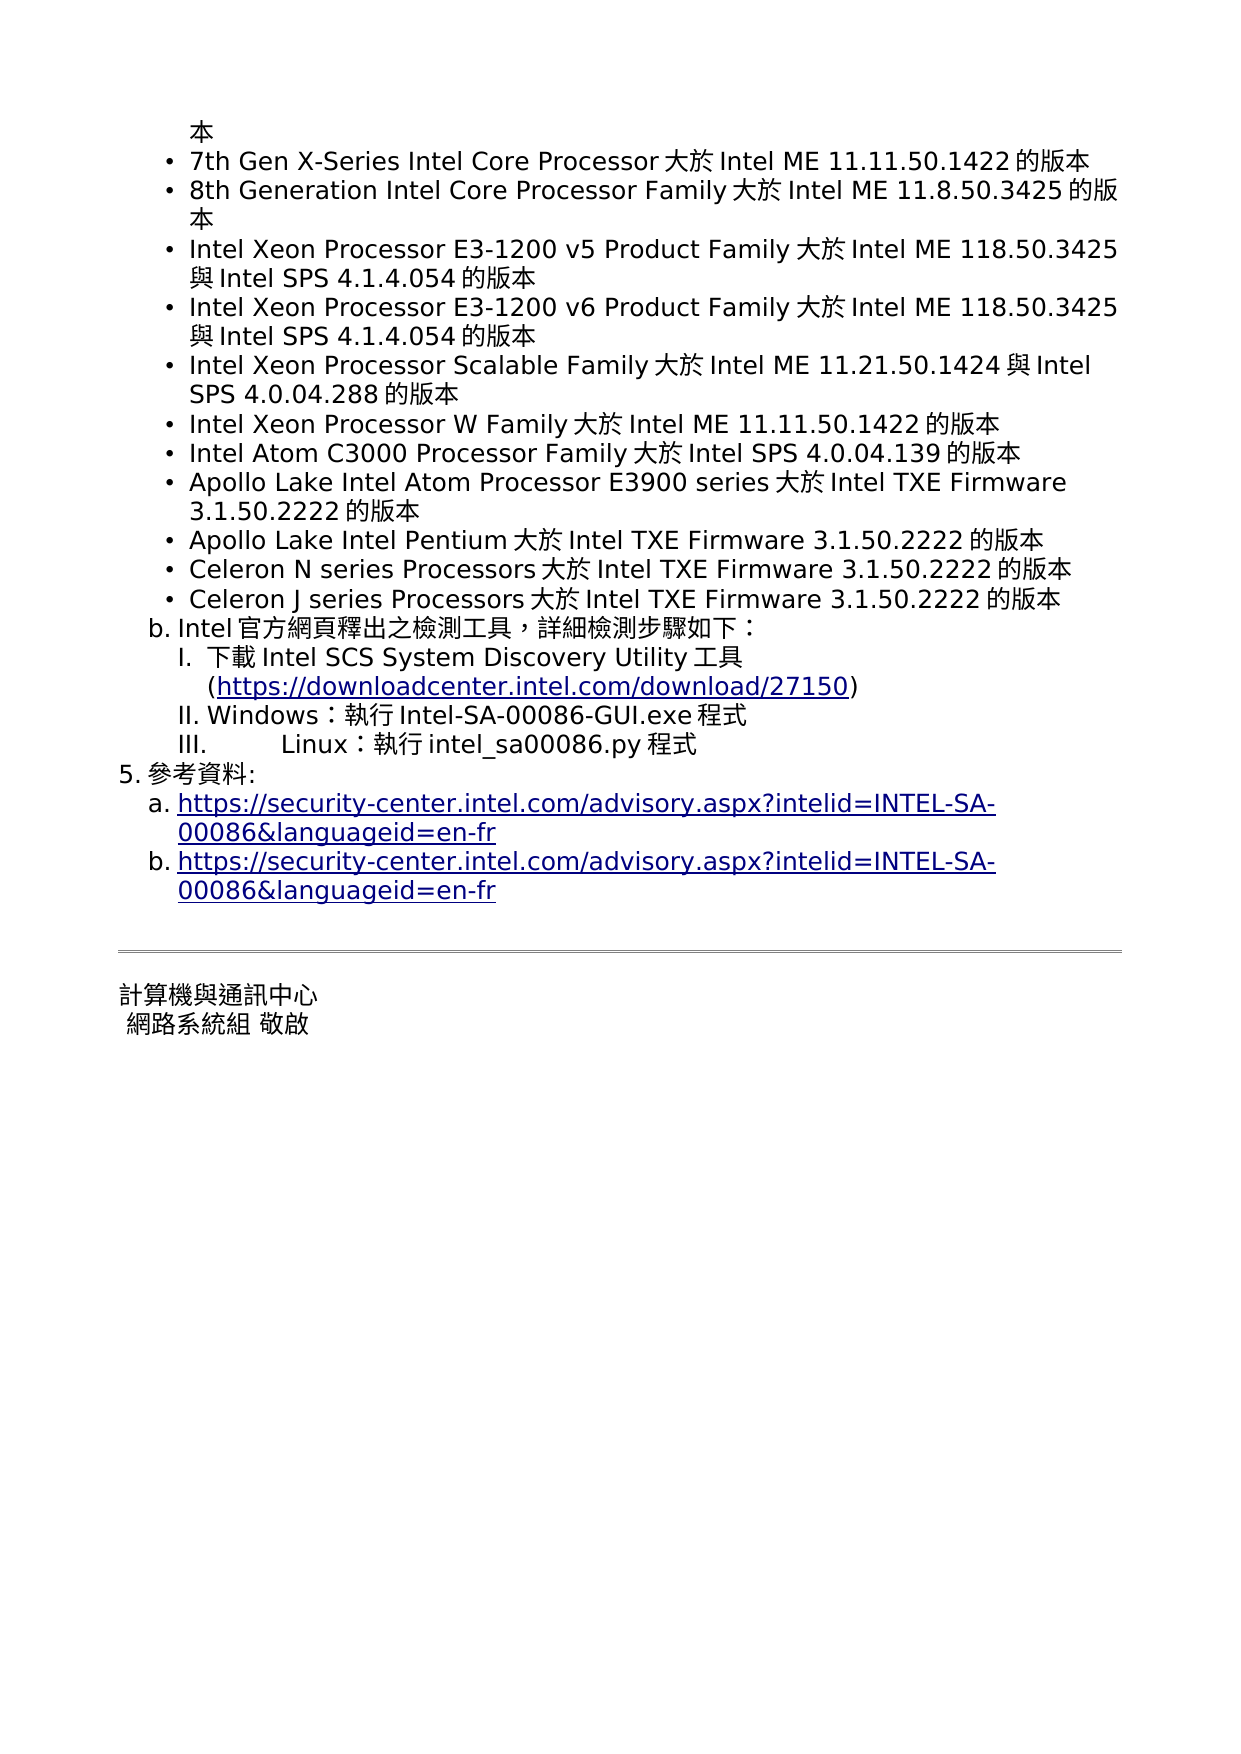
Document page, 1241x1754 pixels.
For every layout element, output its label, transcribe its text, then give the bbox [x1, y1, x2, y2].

list Apollo Lake Intel Atom Processor E3900 series大於Intel TXE Firmware 3.1.50.2222的版本 [165, 468, 1122, 526]
text 計算機與通訊中心 網路系統組 敬啟 [118, 981, 1122, 1040]
list https://security-center.intel.com/advisory.aspx?intelid=INTEL-SA-00086&languageid=en-fr [148, 847, 1122, 906]
list Intel Atom C3000 Processor Family大於Intel SPS 4.0.04.139的版本 [165, 439, 1122, 468]
list Intel Xeon Processor Scalable Family大於Intel ME 11.21.50.1424與Intel SPS 4.0.04.288的版本 [165, 351, 1122, 410]
list Celeron J series Processors大於Intel TXE Firmware 3.1.50.2222的版本 [165, 585, 1122, 614]
list Windows：執行Intel-SA-00086-GUI.exe程式 [177, 701, 1122, 731]
list Apollo Lake Intel Pentium大於Intel TXE Firmware 3.1.50.2222的版本 [165, 526, 1122, 556]
list https://security-center.intel.com/advisory.aspx?intelid=INTEL-SA-00086&languageid=en-fr [148, 789, 1122, 847]
list 下載Intel SCS System Discovery Utility工具(https://downloadcenter.intel.com/download/27150) [177, 643, 1122, 701]
list Celeron N series Processors大於Intel TXE Firmware 3.1.50.2222的版本 [165, 556, 1122, 585]
list Intel Xeon Processor E3-1200 v6 Product Family大於Intel ME 118.50.3425與Intel SPS 4.1.4.054的版本 [165, 293, 1122, 351]
list 8th Generation Intel Core Processor Family大於Intel ME 11.8.50.3425的版本 [165, 176, 1122, 235]
list 7th Generation Intel Core Processor Family大於Intel ME 11.8.50.3425的版本 [165, 118, 1122, 147]
list 7th Gen X-Series Intel Core Processor大於Intel ME 11.11.50.1422的版本 [165, 147, 1122, 176]
list Linux：執行intel_sa00086.py程式 [177, 731, 1122, 760]
list 參考資料: [118, 760, 1122, 789]
list Intel官方網頁釋出之檢測工具，詳細檢測步驟如下： [148, 614, 1122, 643]
list Intel Xeon Processor E3-1200 v5 Product Family大於Intel ME 118.50.3425與Intel SPS 4.1.4.054的版本 [165, 235, 1122, 293]
list Intel Xeon Processor W Family大於Intel ME 11.11.50.1422的版本 [165, 410, 1122, 439]
